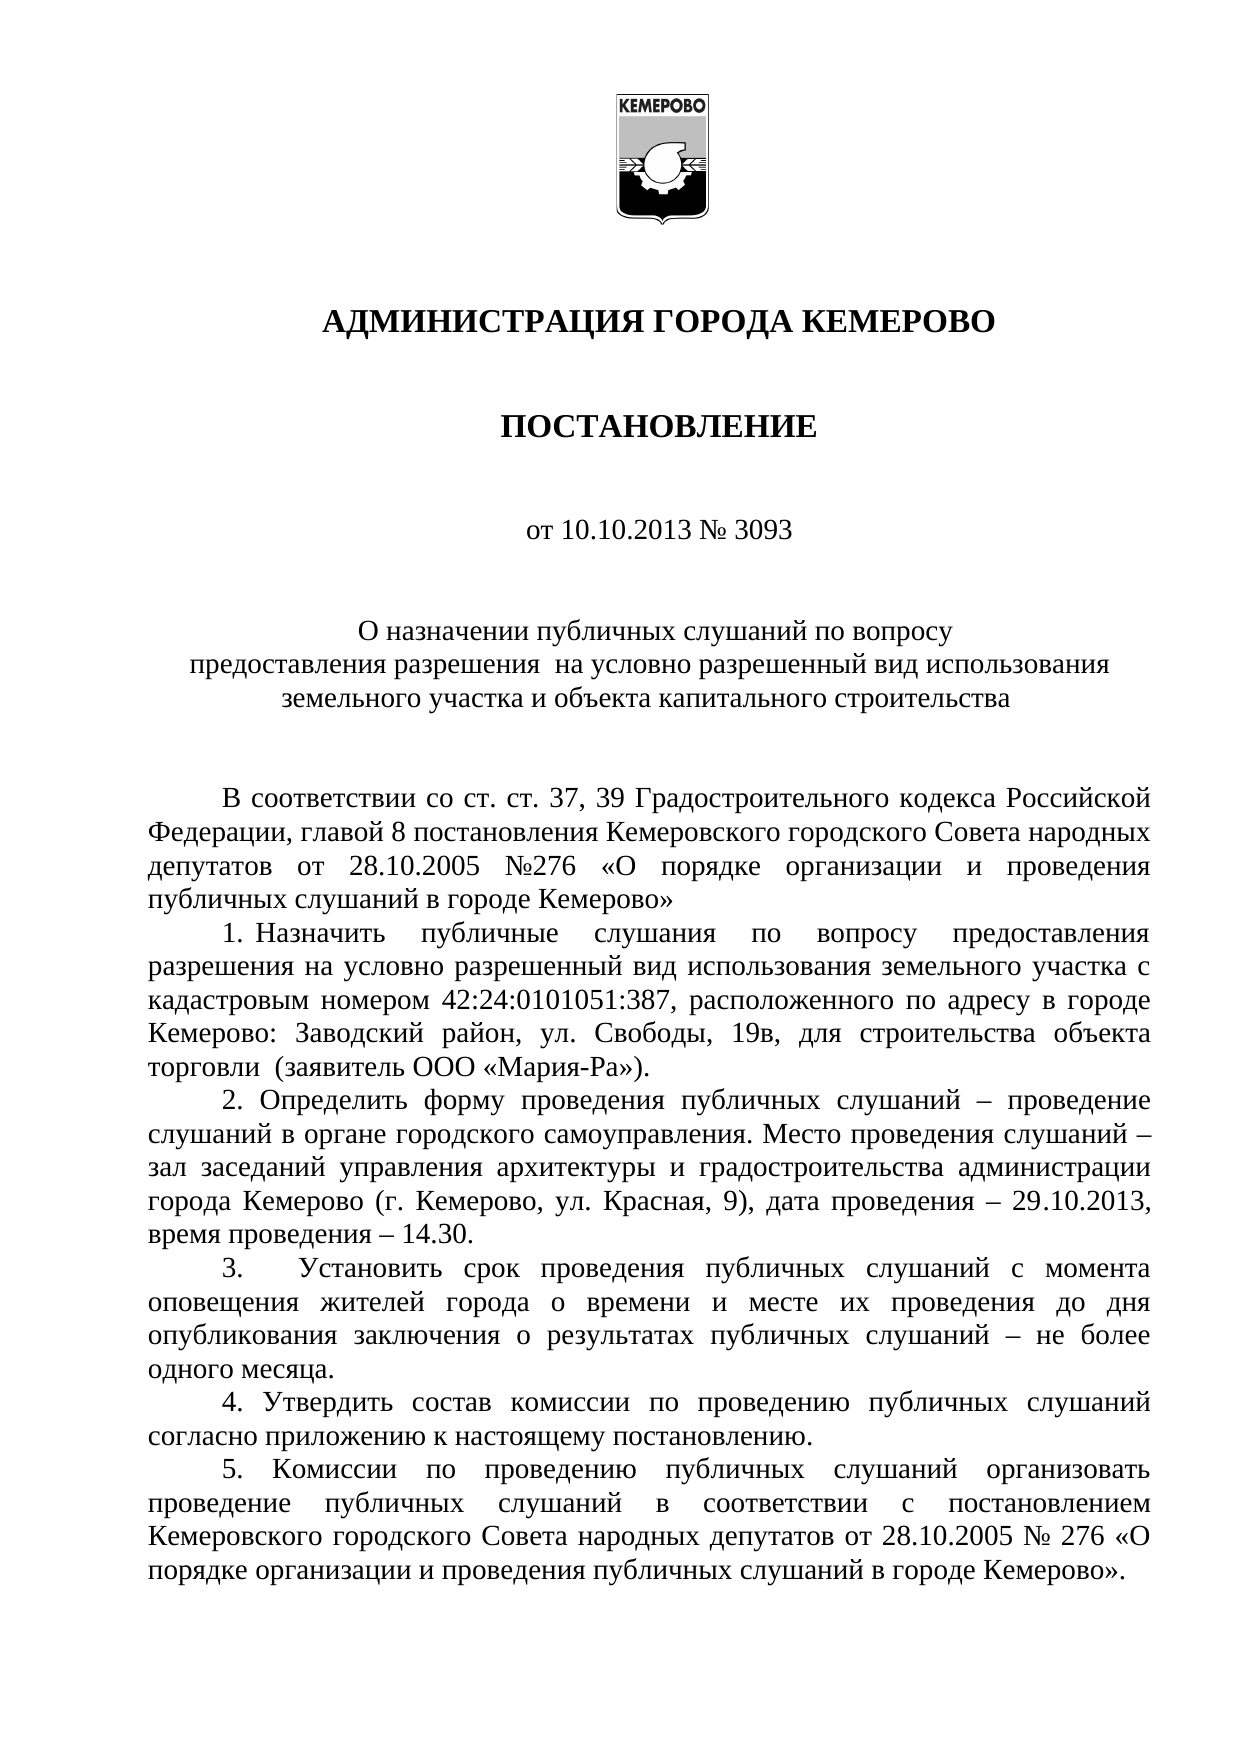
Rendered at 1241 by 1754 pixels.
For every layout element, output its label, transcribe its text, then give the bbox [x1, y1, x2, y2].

text 2. Определить форму проведения публичных слушаний – проведение слушаний в органе городского самоуправления. Место проведения слушаний – зал заседаний управления архитектуры и градостроительства администрации города Кемерово (г. Кемерово, ул. Красная, 9), дата проведения – 29.10.2013, время проведения – 14.30. [148, 1082, 1152, 1250]
text О назначении публичных слушаний по вопросу [148, 613, 1170, 646]
text В соответствии со ст. ст. 37, 39 Градостроительного кодекса Российской Федерации, главой 8 постановления Кемеровского городского Совета народных депутатов от 28.10.2005 №276 «О порядке организации и проведения публичных слушаний в городе Кемерово» [148, 781, 1152, 915]
text ПОСТАНОВЛЕНИЕ [148, 407, 1170, 445]
picture [616, 94, 709, 225]
text от 10.10.2013 № 3093 [148, 512, 1170, 546]
text АДМИНИСТРАЦИЯ ГОРОДА КЕМЕРОВО [148, 301, 1170, 340]
text 5. Комиссии по проведению публичных слушаний организовать проведение публичных слушаний в соответствии с постановлением Кемеровского городского Совета народных депутатов от 28.10.2005 № 276 «О порядке организации и проведения публичных слушаний в городе Кемерово». [148, 1451, 1152, 1586]
list Установить срок проведения публичных слушаний с момента оповещения жителей города о времени и месте их проведения до дня опубликования заключения о результатах публичных слушаний – не более одного месяца. [148, 1250, 1152, 1384]
text 4. Утвердить состав комиссии по проведению публичных слушаний согласно приложению к настоящему постановлению. [148, 1384, 1152, 1451]
text предоставления разрешения на условно разрешенный вид использования земельного участка и объекта капитального строительства [148, 646, 1152, 713]
text 1. Назначить публичные слушания по вопросу предоставления разрешения на условно разрешенный вид использования земельного участка с кадастровым номером 42:24:0101051:387, расположенного по адресу в городе Кемерово: Заводский район, ул. Свободы, 19в, для строительства объекта торговли (заявитель ООО «Мария-Ра»). [148, 915, 1152, 1082]
